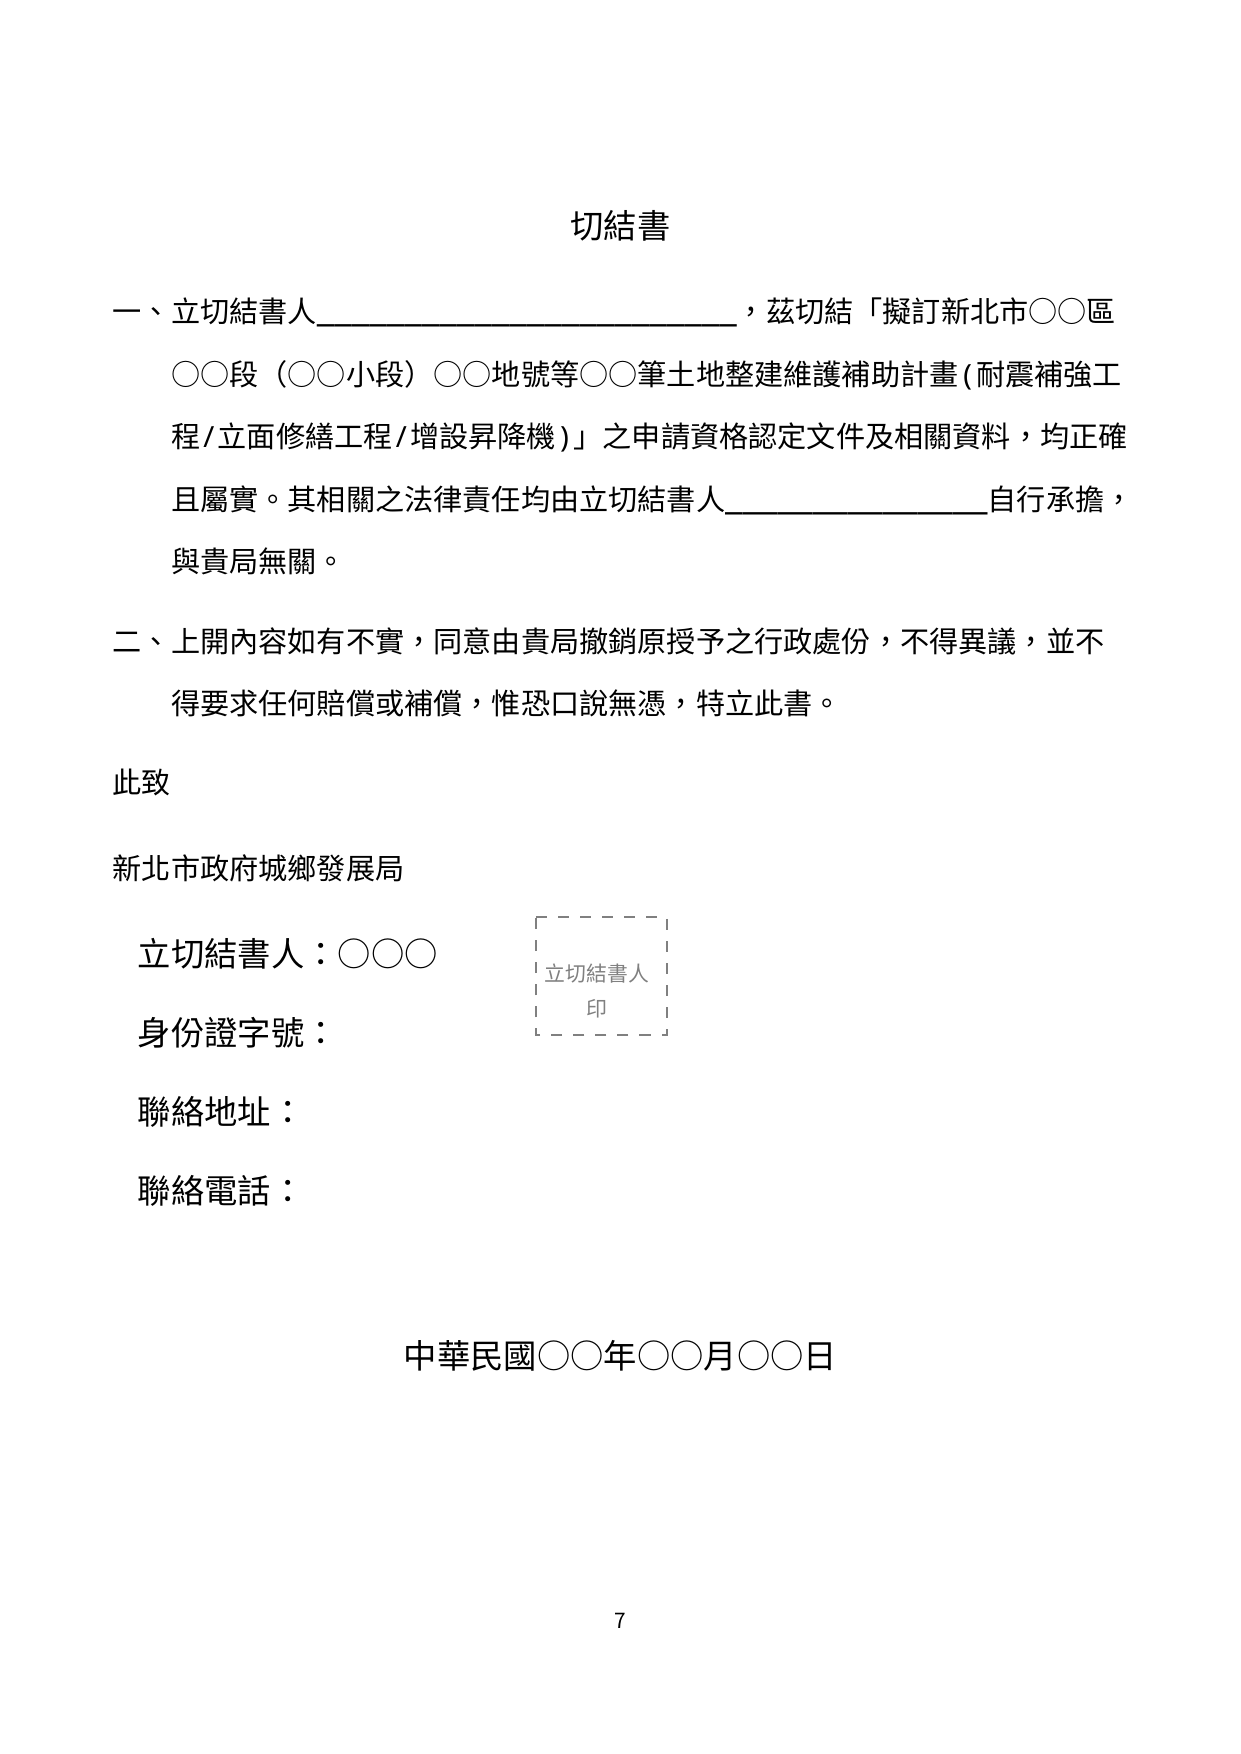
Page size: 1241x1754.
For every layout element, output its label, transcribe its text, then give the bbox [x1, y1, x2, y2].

text 立切結書人：○○○ [137, 910, 1103, 973]
text 身份證字號： [137, 989, 1103, 1052]
text 此致 [112, 739, 1128, 802]
text 二、上開內容如有不實，同意由貴局撤銷原授予之行政處份，不得異議，並不得要求任何賠償或補償，惟恐口說無憑，特立此書。 [112, 598, 1128, 723]
text 聯絡地址： [137, 1068, 1103, 1131]
text 一、立切結書人________________________，茲切結「擬訂新北市○○區○○段（○○小段）○○地號等○○筆土地整建維護補助計畫(耐震補強工程/立面修繕工程/增設昇降機)」之申請資格認定文件及相關資料，均正確且屬實。其相關之法律責任均由立切結書人_______________自行承擔，與貴局無關。 [112, 268, 1128, 581]
text 新北市政府城鄉發展局 [112, 825, 1128, 887]
text 切結書 [112, 182, 1128, 245]
text 中華民國○○年○○月○○日 [137, 1313, 1103, 1375]
text 聯絡電話： [137, 1148, 1103, 1210]
